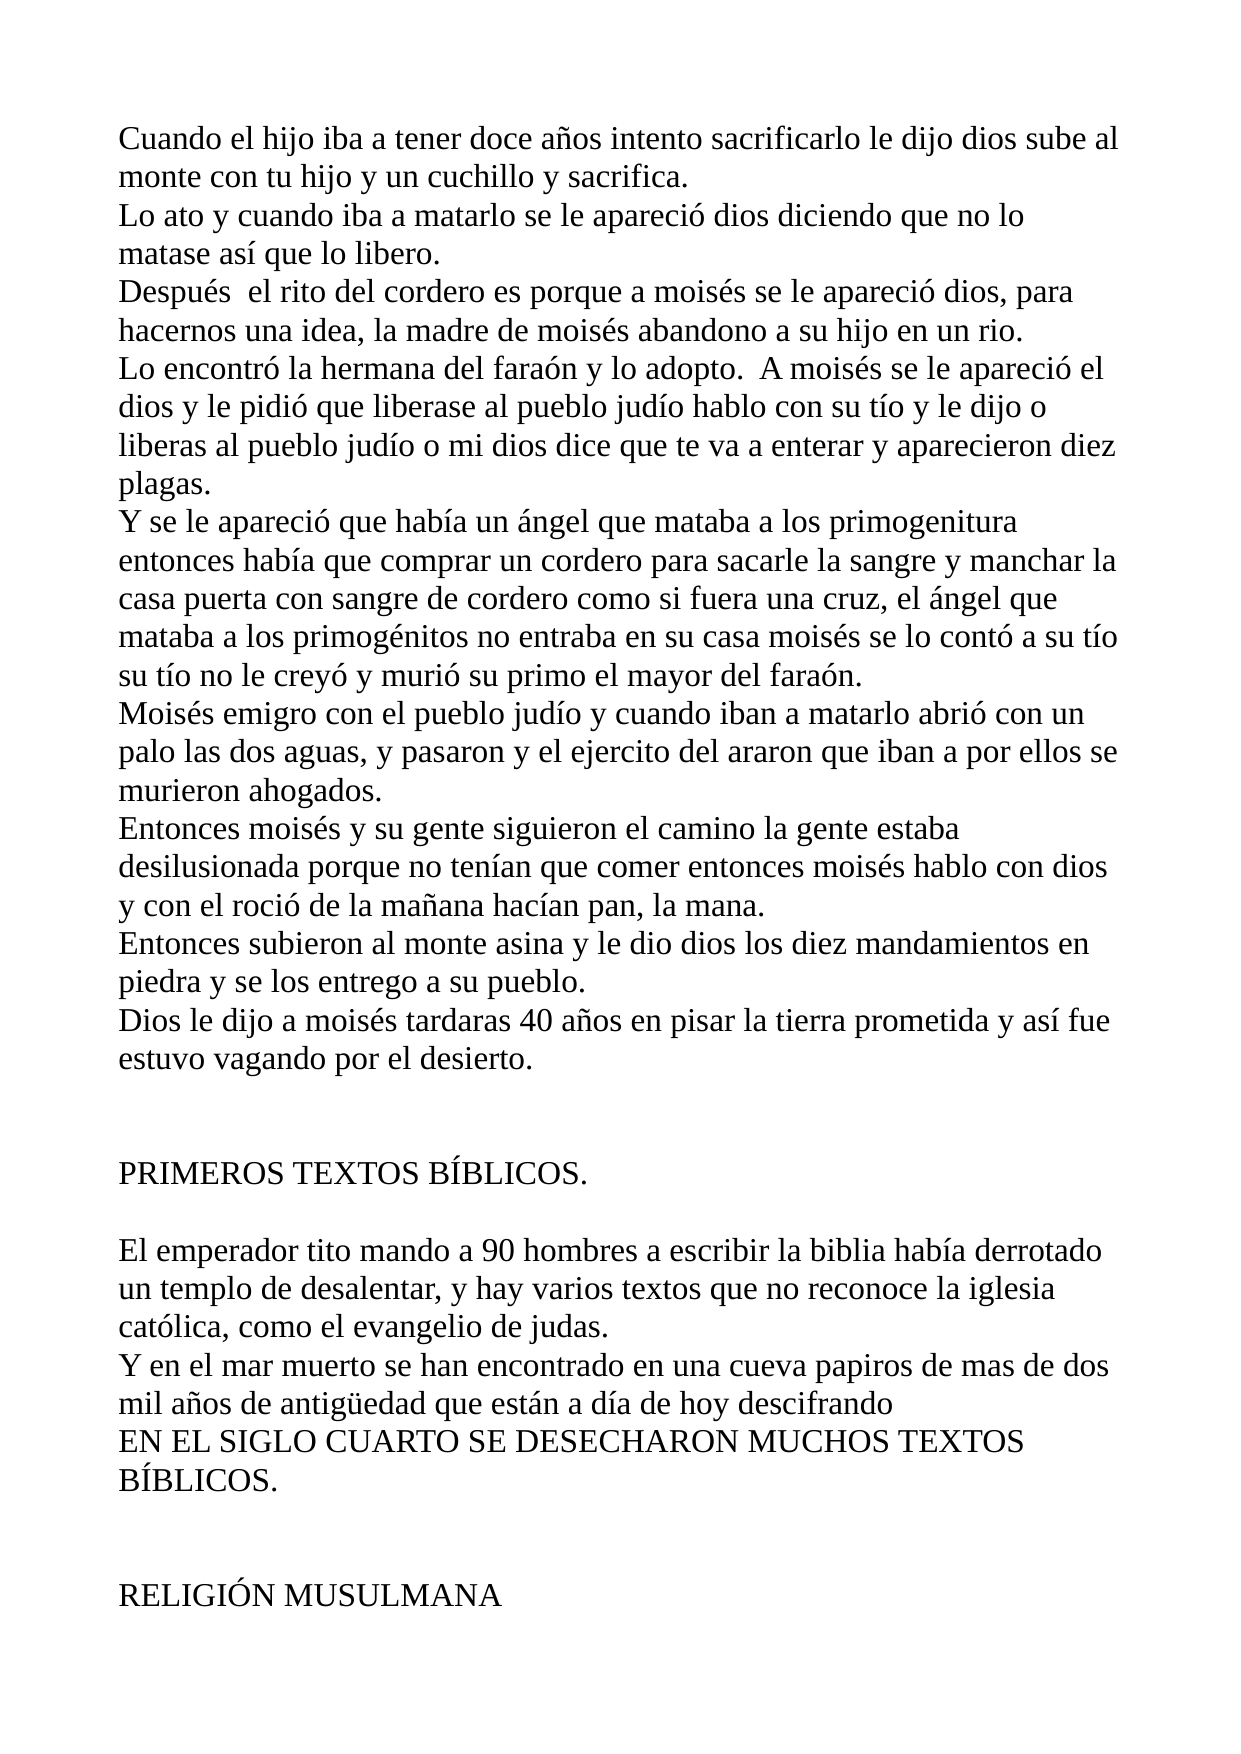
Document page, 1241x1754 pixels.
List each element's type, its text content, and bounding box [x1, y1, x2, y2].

text Lo encontró la hermana del faraón y lo adopto. A moisés se le apareció el dios y le pidió que liberase al pueblo judío hablo con su tío y le dijo o liberas al pueblo judío o mi dios dice que te va a enterar y aparecieron diez plagas. [118, 348, 1122, 501]
text Y en el mar muerto se han encontrado en una cueva papiros de mas de dos mil años de antigüedad que están a día de hoy descifrando [118, 1345, 1122, 1421]
text EN EL SIGLO CUARTO SE DESECHARON MUCHOS TEXTOS BÍBLICOS. [118, 1421, 1122, 1498]
text Entonces subieron al monte asina y le dio dios los diez mandamientos en piedra y se los entrego a su pueblo. [118, 923, 1122, 1000]
text Cuando el hijo iba a tener doce años intento sacrificarlo le dijo dios sube al monte con tu hijo y un cuchillo y sacrifica. [118, 118, 1122, 195]
text Y se le apareció que había un ángel que mataba a los primogenitura entonces había que comprar un cordero para sacarle la sangre y manchar la casa puerta con sangre de cordero como si fuera una cruz, el ángel que mataba a los primogénitos no entraba en su casa moisés se lo contó a su tío su tío no le creyó y murió su primo el mayor del faraón. [118, 501, 1122, 693]
text Moisés emigro con el pueblo judío y cuando iban a matarlo abrió con un palo las dos aguas, y pasaron y el ejercito del araron que iban a por ellos se murieron ahogados. [118, 693, 1122, 808]
text Lo ato y cuando iba a matarlo se le apareció dios diciendo que no lo matase así que lo libero. [118, 195, 1122, 271]
text Entonces moisés y su gente siguieron el camino la gente estaba desilusionada porque no tenían que comer entonces moisés hablo con dios y con el roció de la mañana hacían pan, la mana. [118, 808, 1122, 923]
text El emperador tito mando a 90 hombres a escribir la biblia había derrotado un templo de desalentar, y hay varios textos que no reconoce la iglesia católica, como el evangelio de judas. [118, 1230, 1122, 1345]
text PRIMEROS TEXTOS BÍBLICOS. [118, 1153, 1122, 1191]
text RELIGIÓN MUSULMANA [118, 1575, 1122, 1613]
text Dios le dijo a moisés tardaras 40 años en pisar la tierra prometida y así fue estuvo vagando por el desierto. [118, 1000, 1122, 1076]
text Después el rito del cordero es porque a moisés se le apareció dios, para hacernos una idea, la madre de moisés abandono a su hijo en un rio. [118, 271, 1122, 348]
